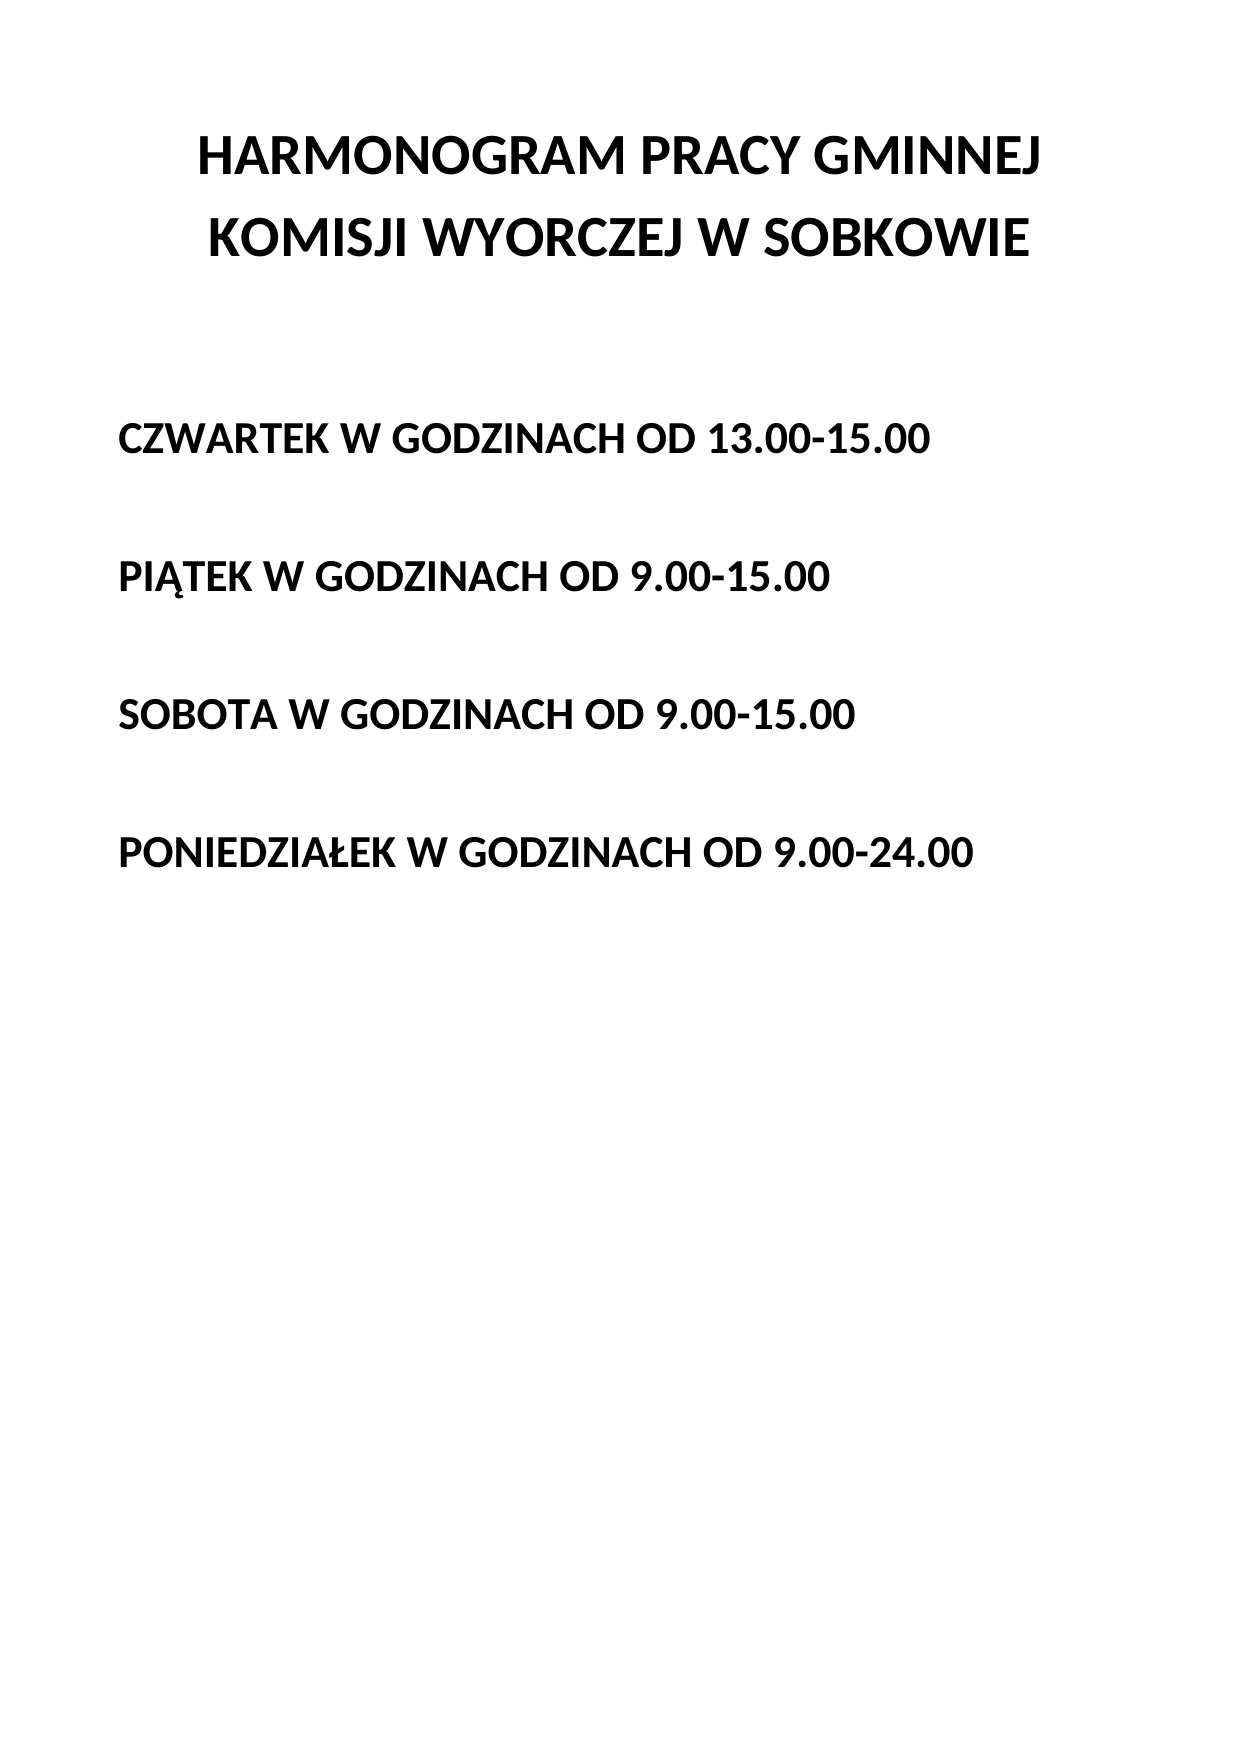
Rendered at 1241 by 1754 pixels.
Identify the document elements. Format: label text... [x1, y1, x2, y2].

text PIĄTEK W GODZINACH OD 9.00-15.00 [118, 547, 1122, 603]
text SOBOTA W GODZINACH OD 9.00-15.00 [118, 685, 1122, 741]
text CZWARTEK W GODZINACH OD 13.00-15.00 [118, 409, 1122, 465]
text HARMONOGRAM PRACY GMINNEJ KOMISJI WYORCZEJ W SOBKOWIE [118, 118, 1122, 271]
text PONIEDZIAŁEK W GODZINACH OD 9.00-24.00 [118, 823, 1122, 879]
